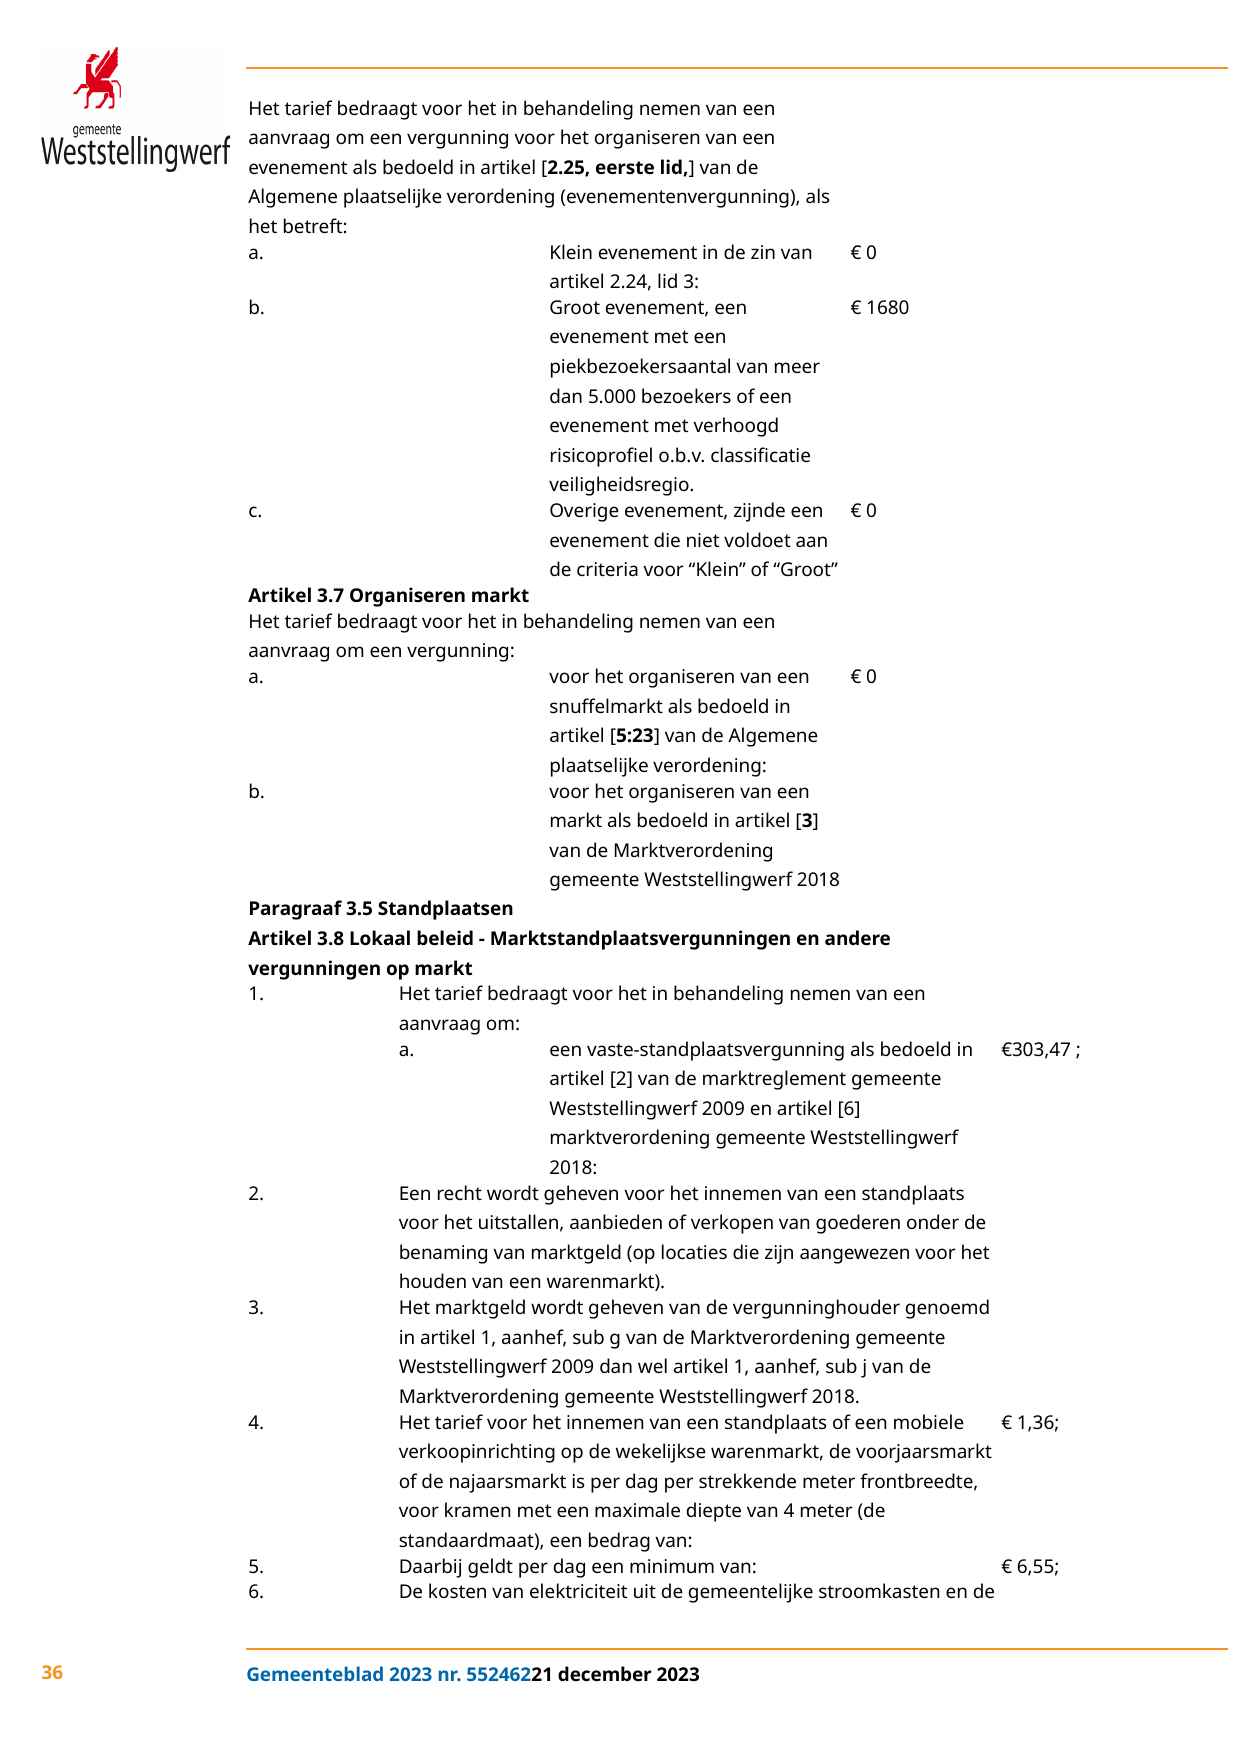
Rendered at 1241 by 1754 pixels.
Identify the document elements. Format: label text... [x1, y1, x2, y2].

table_cell 4. [248, 1409, 398, 1553]
table_cell Artikel 3.7 Organiseren markt [248, 582, 850, 608]
table_cell Het tarief bedraagt voor het in behandeling nemen van een aanvraag om een vergunning: [248, 608, 850, 663]
table_cell € 0 [850, 239, 1152, 294]
table_cell € 1,36; [1001, 1409, 1152, 1553]
text Paragraaf 3.5 Standplaatsen [248, 896, 1152, 921]
table_cell a. [248, 239, 549, 294]
table_cell Het tarief voor het innemen van een standplaats of een mobiele verkoopinrichting op de wekelijkse warenmarkt, de voorjaarsmarkt of de najaarsmarkt is per dag per strekkende meter frontbreedte, voor kramen met een maximale diepte van 4 meter (de standaardmaat), een bedrag van: [399, 1409, 1001, 1553]
table_cell a. [248, 663, 549, 778]
table_cell 6. [248, 1579, 398, 1604]
table_cell 1. [248, 981, 398, 1036]
table_cell a. [399, 1036, 549, 1180]
table_cell [248, 1036, 398, 1180]
table_cell Daarbij geldt per dag een minimum van: [399, 1553, 1001, 1579]
table_cell voor het organiseren van een snuffelmarkt als bedoeld in artikel [5:23] van de Algemene plaatselijke verordening: [549, 663, 850, 778]
table_cell een vaste-standplaatsvergunning als bedoeld in artikel [2] van de marktreglement gemeente Weststellingwerf 2009 en artikel [6] marktverordening gemeente Weststellingwerf 2018: [549, 1036, 1001, 1180]
table_cell c. [248, 498, 549, 582]
table_cell € 0 [850, 663, 1152, 778]
table_cell € 6,55; [1001, 1553, 1152, 1579]
table_cell € 0 [850, 498, 1152, 582]
table_cell €303,47 ; [1001, 1036, 1152, 1180]
table_cell 3. [248, 1294, 398, 1409]
table_cell [850, 582, 1152, 608]
table_cell [1001, 1579, 1152, 1604]
table_cell [1001, 981, 1152, 1036]
table_cell b. [248, 778, 549, 892]
table_cell 5. [248, 1553, 398, 1579]
table_header [1001, 925, 1152, 981]
table_cell Het tarief bedraagt voor het in behandeling nemen van een aanvraag om een vergunning voor het organiseren van een evenement als bedoeld in artikel [2.25, eerste lid,] van de Algemene plaatselijke verordening (evenementenvergunning), als het betreft: [248, 95, 850, 239]
table_cell Het marktgeld wordt geheven van de vergunninghouder genoemd in artikel 1, aanhef, sub g van de Marktverordening gemeente Weststellingwerf 2009 dan wel artikel 1, aanhef, sub j van de Marktverordening gemeente Weststellingwerf 2018. [399, 1294, 1001, 1409]
table_cell [850, 608, 1152, 663]
table_cell Een recht wordt geheven voor het innemen van een standplaats voor het uitstallen, aanbieden of verkopen van goederen onder de benaming van marktgeld (op locaties die zijn aangewezen voor het houden van een warenmarkt). [399, 1180, 1001, 1294]
table_cell De kosten van elektriciteit uit de gemeentelijke stroomkasten en de [399, 1579, 1001, 1604]
table_cell Klein evenement in de zin van artikel 2.24, lid 3: [549, 239, 850, 294]
table_cell [1001, 1180, 1152, 1294]
table_cell [1001, 1294, 1152, 1409]
table_cell Overige evenement, zijnde een evenement die niet voldoet aan de criteria voor “Klein” of “Groot” [549, 498, 850, 582]
table_cell [850, 95, 1152, 239]
table_cell € 1680 [850, 294, 1152, 497]
table_cell Het tarief bedraagt voor het in behandeling nemen van een aanvraag om: [399, 981, 1001, 1036]
table_cell voor het organiseren van een markt als bedoeld in artikel [3] van de Marktverordening gemeente Weststellingwerf 2018 [549, 778, 850, 892]
table_cell Groot evenement, een evenement met een piekbezoekersaantal van meer dan 5.000 bezoekers of een evenement met verhoogd risicoprofiel o.b.v. classificatie veiligheidsregio. [549, 294, 850, 497]
table_cell 2. [248, 1180, 398, 1294]
picture [41, 47, 231, 172]
table_cell [850, 778, 1152, 892]
table_header Artikel 3.8 Lokaal beleid - Marktstandplaatsvergunningen en andere vergunningen op markt [248, 925, 1001, 981]
table_cell b. [248, 294, 549, 497]
